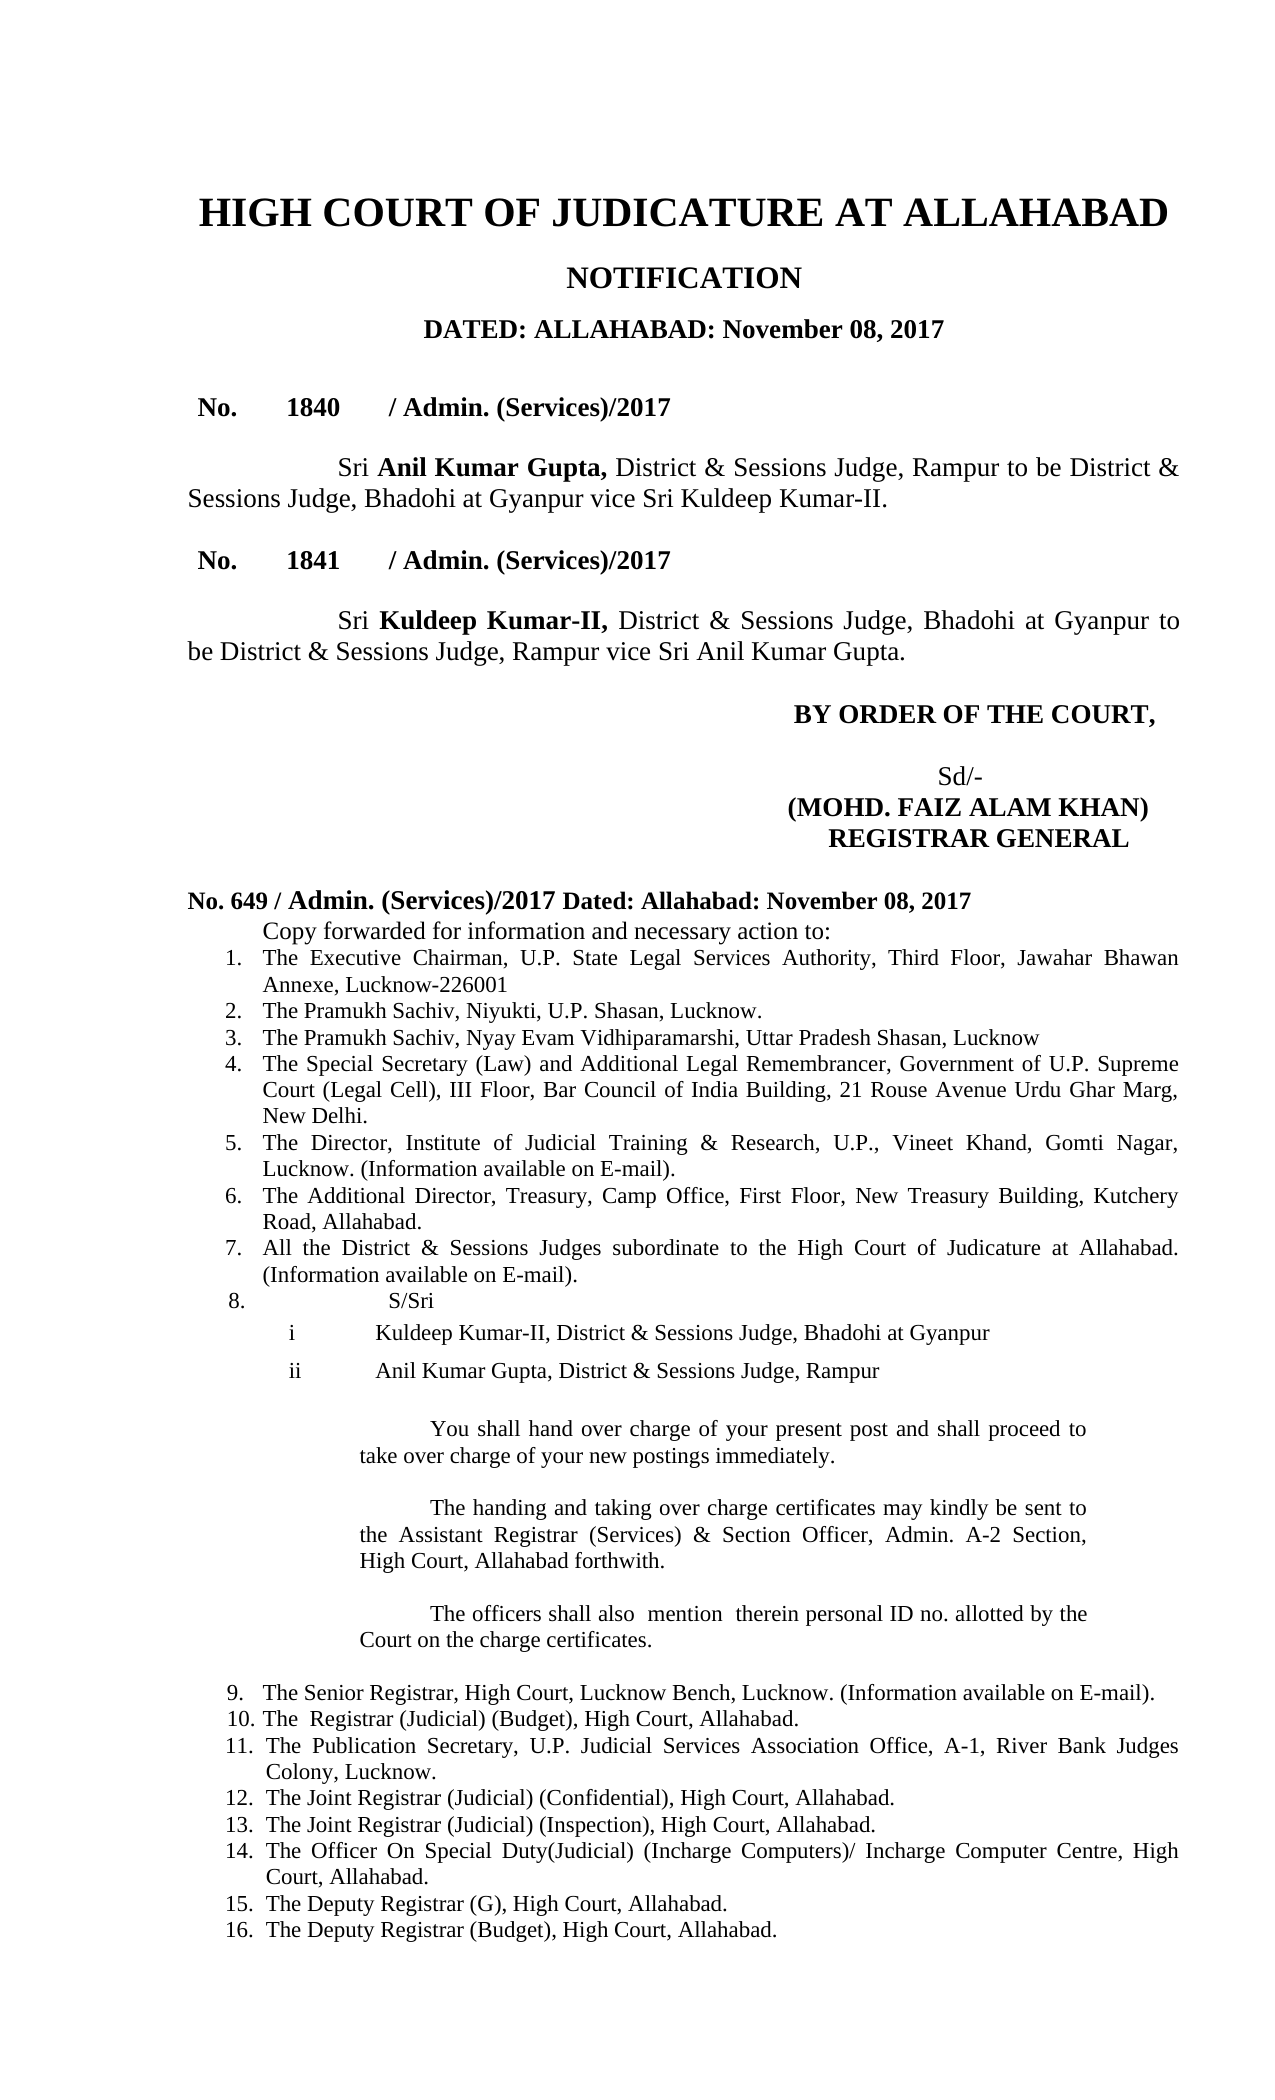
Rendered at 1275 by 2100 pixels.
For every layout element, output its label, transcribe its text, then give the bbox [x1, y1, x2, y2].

text You shall hand over charge of your present post and shall proceed to take over charge of your new postings immediately. [359, 1415, 1088, 1468]
table_header No. [186, 391, 275, 422]
list The Publication Secretary, U.P. Judicial Services Association Office, A-1, River Bank Judges Colony, Lucknow. [225, 1732, 1181, 1784]
list The Deputy Registrar (Budget), High Court, Allahabad. [225, 1916, 1181, 1942]
table_header Kuldeep Kumar-II, District & Sessions Judge, Bhadohi at Gyanpur [368, 1314, 1158, 1351]
subtitle NOTIFICATION [187, 259, 1181, 295]
list The Director, Institute of Judicial Training & Research, U.P., Vineet Khand, Gomti Nagar, Lucknow. (Information available on E-mail). [225, 1129, 1181, 1182]
table_cell Anil Kumar Gupta, District & Sessions Judge, Rampur [368, 1351, 1158, 1389]
text The handing and taking over charge certificates may kindly be sent to the Assistant Registrar (Services) & Section Officer, Admin. A-2 Section, High Court, Allahabad forthwith. [359, 1494, 1088, 1573]
list The Executive Chairman, U.P. State Legal Services Authority, Third Floor, Jawahar Bhawan Annexe, Lucknow-226001 [225, 944, 1181, 997]
list The Deputy Registrar (G), High Court, Allahabad. [225, 1890, 1181, 1916]
list The Joint Registrar (Judicial) (Inspection), High Court, Allahabad. [225, 1811, 1181, 1837]
text BY ORDER OF THE COURT, [562, 698, 1181, 729]
subtitle DATED: ALLAHABAD: November 08, 2017 [187, 313, 1181, 344]
subtitle No. 649 / Admin. (Services)/2017 Dated: Allahabad: November 08, 2017 [187, 884, 1181, 916]
list The Senior Registrar, High Court, Lucknow Bench, Lucknow. (Information available on E-mail). [227, 1679, 1181, 1705]
text REGISTRAR GENERAL [187, 822, 1182, 853]
text HIGH COURT OF JUDICATURE AT ALLAHABAD [187, 187, 1181, 235]
table_cell [283, 1351, 368, 1389]
text (MOHD. FAIZ ALAM KHAN) [187, 791, 1182, 822]
list All the District & Sessions Judges subordinate to the High Court of Judicature at Allahabad.(Information available on E-mail). [225, 1234, 1181, 1287]
table_header / Admin. (Services)/2017 [364, 544, 711, 576]
list The Joint Registrar (Judicial) (Confidential), High Court, Allahabad. [225, 1784, 1181, 1811]
text Sri Anil Kumar Gupta, District & Sessions Judge, Rampur to be District & Sessions Judge, Bhadohi at Gyanpur vice Sri Kuldeep Kumar-II. [187, 451, 1181, 513]
text The officers shall also mention therein personal ID no. allotted by the Court on the charge certificates. [359, 1600, 1088, 1653]
list The Pramukh Sachiv, Niyukti, U.P. Shasan, Lucknow. [225, 997, 1181, 1023]
text Copy forwarded for information and necessary action to: [187, 916, 1181, 944]
table_header [283, 1314, 368, 1351]
table_header 1840 [275, 391, 364, 422]
text Sd/- [187, 760, 1181, 791]
list The Registrar (Judicial) (Budget), High Court, Allahabad. [227, 1705, 1181, 1732]
table_header No. [186, 544, 275, 576]
list The Pramukh Sachiv, Nyay Evam Vidhiparamarshi, Uttar Pradesh Shasan, Lucknow [225, 1023, 1181, 1050]
list The Special Secretary (Law) and Additional Legal Remembrancer, Government of U.P. Supreme Court (Legal Cell), III Floor, Bar Council of India Building, 21 Rouse Avenue Urdu Ghar Marg, New Delhi. [225, 1050, 1181, 1129]
table_header 1841 [275, 544, 364, 576]
text Sri Kuldeep Kumar-II, District & Sessions Judge, Bhadohi at Gyanpur to be District & Sessions Judge, Rampur vice Sri Anil Kumar Gupta. [187, 604, 1181, 667]
list The Additional Director, Treasury, Camp Office, First Floor, New Treasury Building, Kutchery Road, Allahabad. [225, 1182, 1181, 1234]
list S/Sri [228, 1287, 1181, 1313]
table_header / Admin. (Services)/2017 [364, 391, 711, 422]
list The Officer On Special Duty(Judicial) (Incharge Computers)/ Incharge Computer Centre, High Court, Allahabad. [225, 1837, 1181, 1890]
